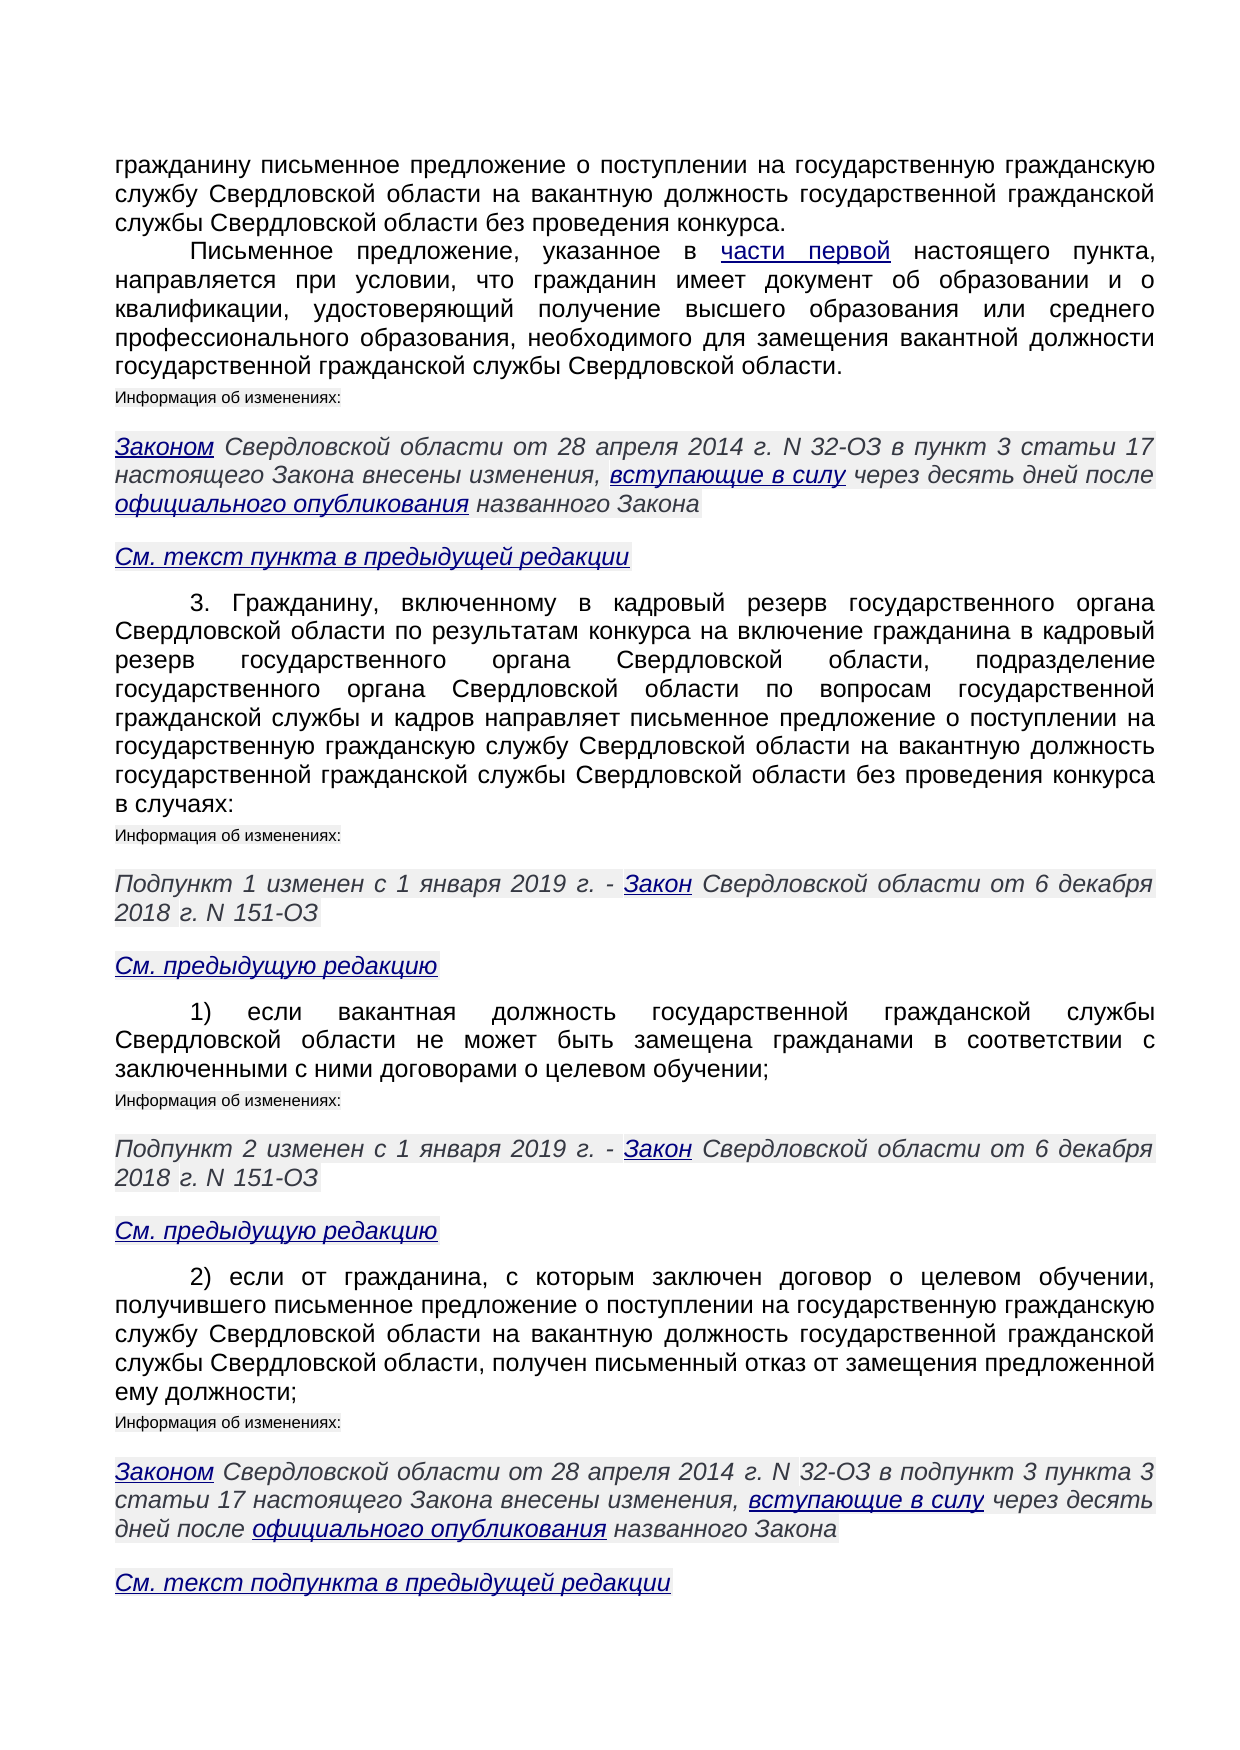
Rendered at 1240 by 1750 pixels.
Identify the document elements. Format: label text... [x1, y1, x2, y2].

text Законом Свердловской области от 28 апреля 2014 г. N 32-ОЗ в подпункт 3 пункта 3 статьи 17 настоящего Закона внесены изменения, вступающие в силу через десять дней после официального опубликования названного Закона [839, 1514, 1156, 1543]
text 1) если вакантная должность государственной гражданской службы Свердловской области не может быть замещена гражданами в соответствии с заключенными с ними договорами о целевом обучении; [114, 996, 1156, 1083]
text См. предыдущую редакцию [440, 951, 1156, 980]
text Информация об изменениях: [341, 1413, 1156, 1432]
text См. текст подпункта в предыдущей редакции [114, 1567, 1156, 1596]
text Информация об изменениях: [341, 825, 1156, 844]
text См. предыдущую редакцию [440, 1216, 1156, 1245]
text Информация об изменениях: [341, 1091, 1156, 1110]
text 2) если от гражданина, с которым заключен договор о целевом обучении, получившего письменное предложение о поступлении на государственную гражданскую службу Свердловской области на вакантную должность государственной гражданской службы Свердловской области, получен письменный отказ от замещения предложенной ему должности; [114, 1262, 1156, 1405]
text гражданину письменное предложение о поступлении на государственную гражданскую службу Свердловской области на вакантную должность государственной гражданской службы Свердловской области без проведения конкурса. [114, 150, 1156, 236]
text См. текст пункта в предыдущей редакции [632, 542, 1156, 571]
text Законом Свердловской области от 28 апреля 2014 г. N 32-ОЗ в пункт 3 статьи 17 настоящего Закона внесены изменения, вступающие в силу через десять дней после официального опубликования названного Закона [702, 489, 1156, 518]
text Письменное предложение, указанное в части первой настоящего пункта, направляется при условии, что гражданин имеет документ об образовании и о квалификации, удостоверяющий получение высшего образования или среднего профессионального образования, необходимого для замещения вакантной должности государственной гражданской службы Свердловской области. [114, 236, 1156, 380]
text Подпункт 1 изменен с 1 января 2019 г. - Закон Свердловской области от 6 декабря 2018 г. N 151-ОЗ [321, 895, 1156, 927]
text Информация об изменениях: [341, 388, 1156, 407]
text 3. Гражданину, включенному в кадровый резерв государственного органа Свердловской области по результатам конкурса на включение гражданина в кадровый резерв государственного органа Свердловской области, подразделение государственного органа Свердловской области по вопросам государственной гражданской службы и кадров направляет письменное предложение о поступлении на государственную гражданскую службу Свердловской области на вакантную должность государственной гражданской службы Свердловской области без проведения конкурса в случаях: [114, 588, 1156, 818]
text Подпункт 2 изменен с 1 января 2019 г. - Закон Свердловской области от 6 декабря 2018 г. N 151-ОЗ [321, 1160, 1156, 1192]
